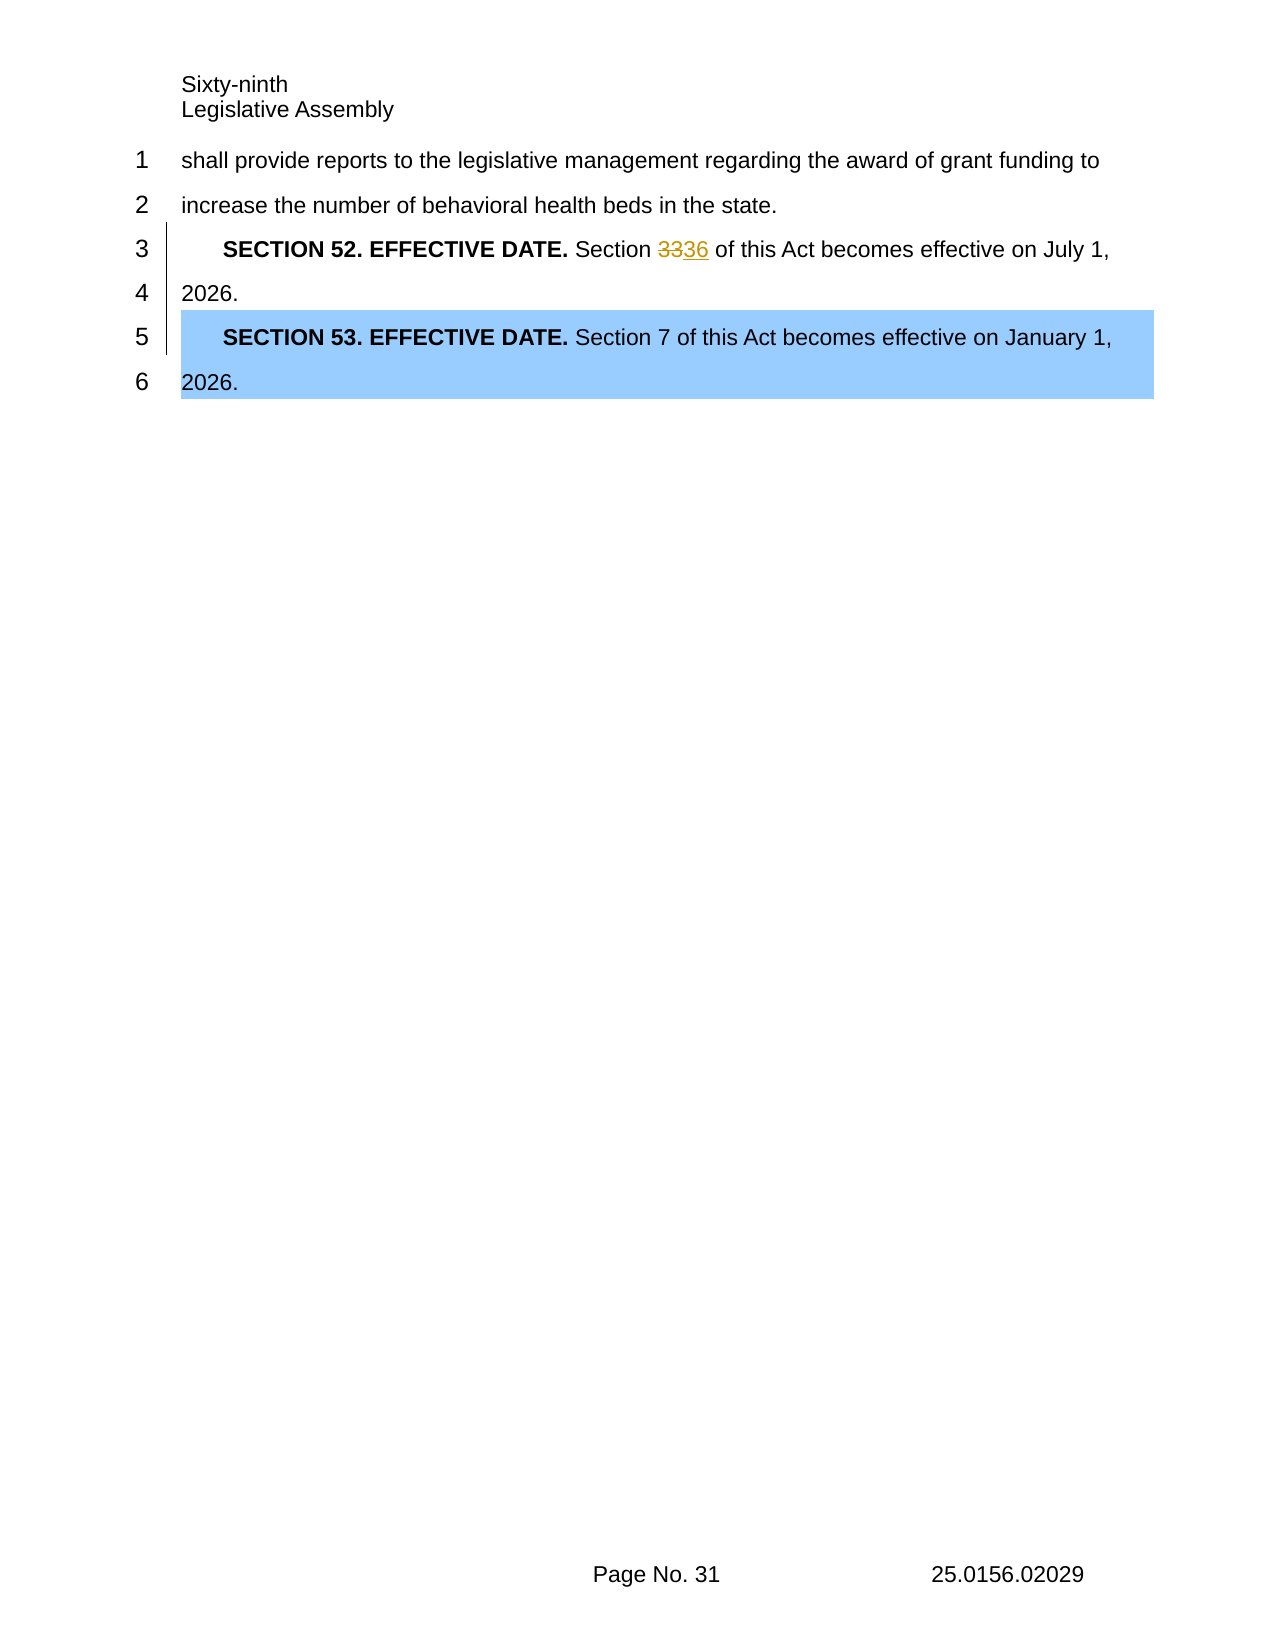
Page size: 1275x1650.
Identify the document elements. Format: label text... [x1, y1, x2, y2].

text shall provide reports to the legislative management regarding the award of grant funding to increase the number of behavioral health beds in the state. [181, 133, 1154, 222]
text SECTION 52. EFFECTIVE DATE. Section 36 of this Act becomes effective on July 1, 2026. [181, 222, 1154, 310]
text SECTION 53. EFFECTIVE DATE. Section 7 of this Act becomes effective on January 1, 2026. [181, 310, 1154, 399]
